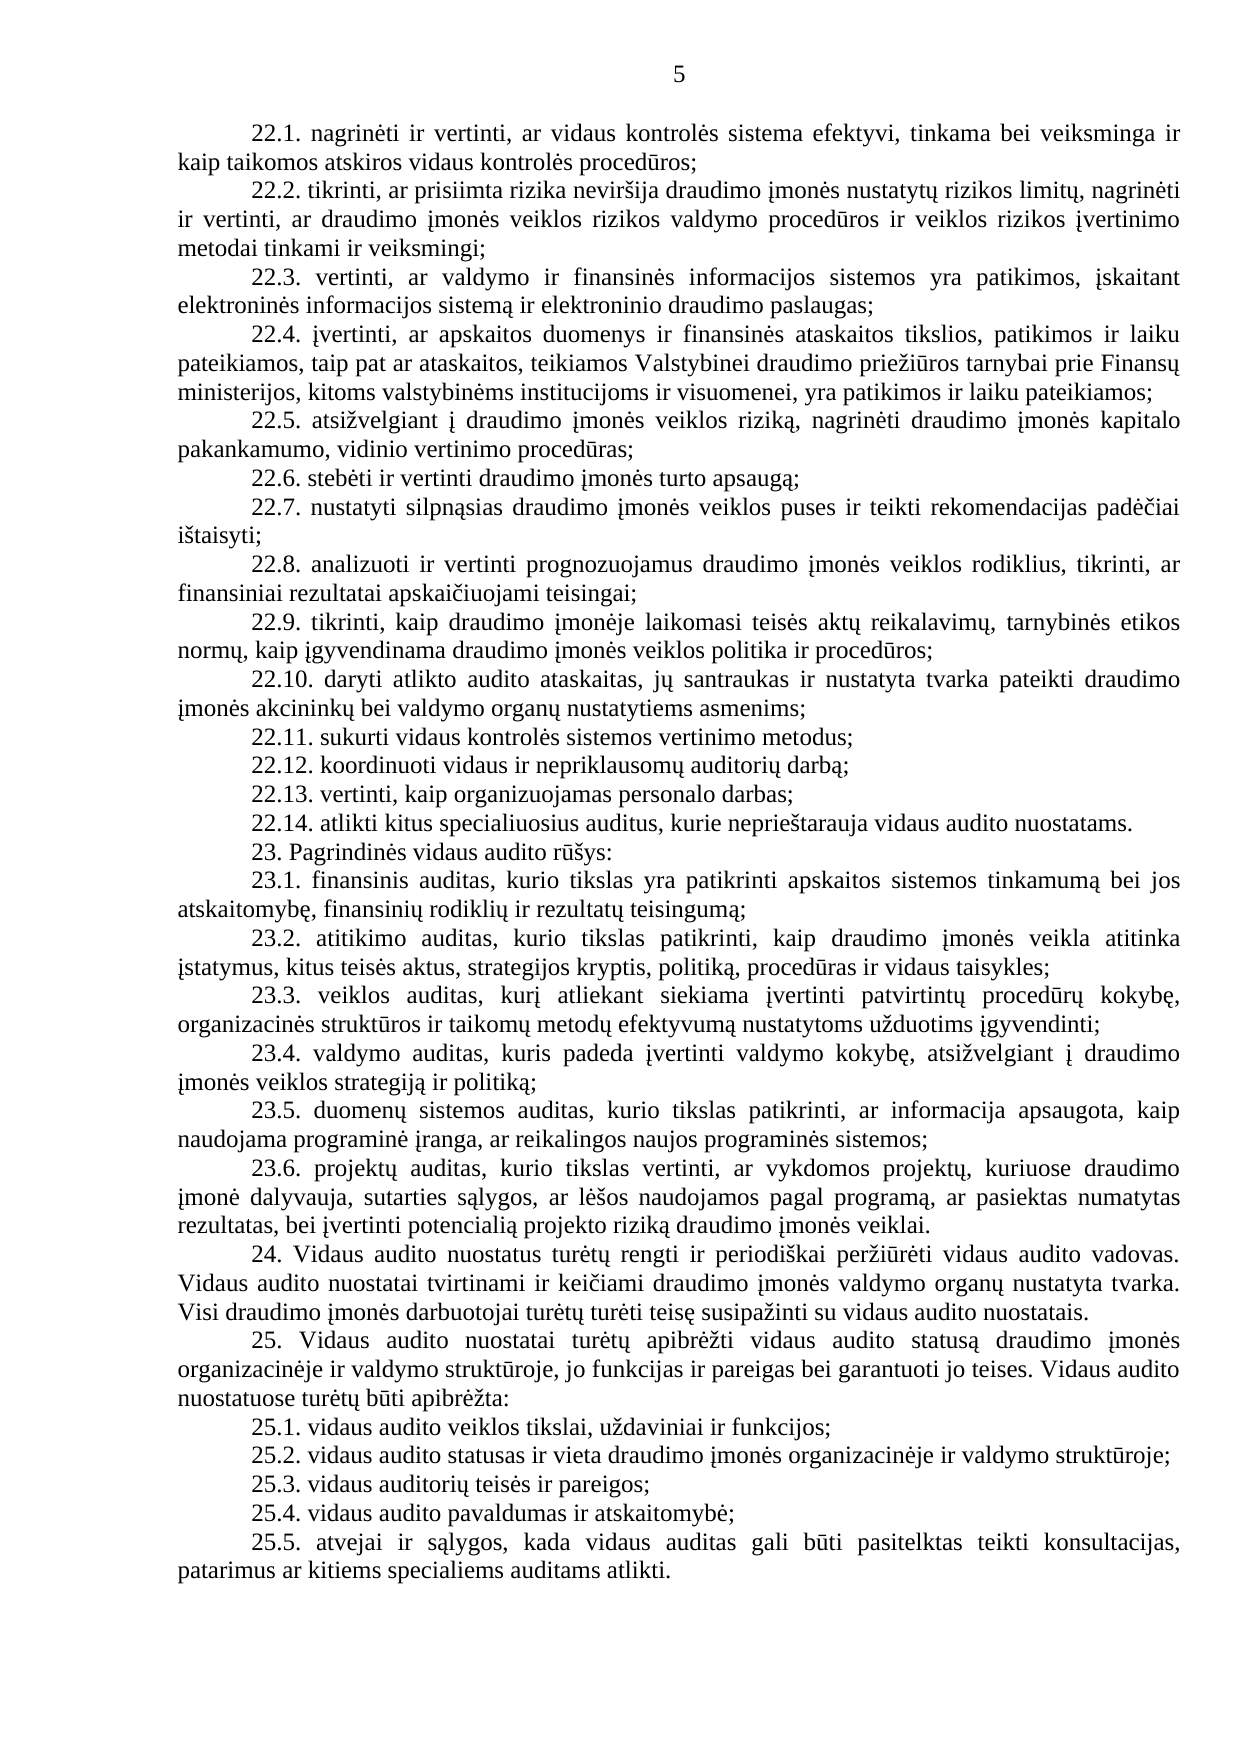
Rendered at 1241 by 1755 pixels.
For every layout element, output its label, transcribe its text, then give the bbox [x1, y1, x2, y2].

text 25.5. atvejai ir sąlygos, kada vidaus auditas gali būti pasitelktas teikti konsultacijas, patarimus ar kitiems specialiems auditams atlikti. [177, 1527, 1181, 1584]
text 23.1. finansinis auditas, kurio tikslas yra patikrinti apskaitos sistemos tinkamumą bei jos atskaitomybę, finansinių rodiklių ir rezultatų teisingumą; [177, 866, 1181, 923]
text 22.1. nagrinėti ir vertinti, ar vidaus kontrolės sistema efektyvi, tinkama bei veiksminga ir kaip taikomos atskiros vidaus kontrolės procedūros; [177, 118, 1181, 176]
text 22.13. vertinti, kaip organizuojamas personalo darbas; [177, 779, 1181, 808]
text 22.12. koordinuoti vidaus ir nepriklausomų auditorių darbą; [177, 751, 1181, 779]
text 25. Vidaus audito nuostatai turėtų apibrėžti vidaus audito statusą draudimo įmonės organizacinėje ir valdymo struktūroje, jo funkcijas ir pareigas bei garantuoti jo teises. Vidaus audito nuostatuose turėtų būti apibrėžta: [177, 1326, 1181, 1412]
text 23.5. duomenų sistemos auditas, kurio tikslas patikrinti, ar informacija apsaugota, kaip naudojama programinė įranga, ar reikalingos naujos programinės sistemos; [177, 1096, 1181, 1153]
text 25.4. vidaus audito pavaldumas ir atskaitomybė; [177, 1498, 1181, 1527]
text 22.7. nustatyti silpnąsias draudimo įmonės veiklos puses ir teikti rekomendacijas padėčiai ištaisyti; [177, 492, 1181, 549]
text 22.14. atlikti kitus specialiuosius auditus, kurie neprieštarauja vidaus audito nuostatams. [177, 808, 1181, 837]
text 22.3. vertinti, ar valdymo ir finansinės informacijos sistemos yra patikimos, įskaitant elektroninės informacijos sistemą ir elektroninio draudimo paslaugas; [177, 262, 1181, 319]
text 24. Vidaus audito nuostatus turėtų rengti ir periodiškai peržiūrėti vidaus audito vadovas. Vidaus audito nuostatai tvirtinami ir keičiami draudimo įmonės valdymo organų nustatyta tvarka. Visi draudimo įmonės darbuotojai turėtų turėti teisę susipažinti su vidaus audito nuostatais. [177, 1239, 1181, 1326]
text 22.8. analizuoti ir vertinti prognozuojamus draudimo įmonės veiklos rodiklius, tikrinti, ar finansiniai rezultatai apskaičiuojami teisingai; [177, 549, 1181, 607]
text 23.6. projektų auditas, kurio tikslas vertinti, ar vykdomos projektų, kuriuose draudimo įmonė dalyvauja, sutarties sąlygos, ar lėšos naudojamos pagal programą, ar pasiektas numatytas rezultatas, bei įvertinti potencialią projekto riziką draudimo įmonės veiklai. [177, 1153, 1181, 1239]
text 22.11. sukurti vidaus kontrolės sistemos vertinimo metodus; [177, 722, 1181, 751]
text 23.3. veiklos auditas, kurį atliekant siekiama įvertinti patvirtintų procedūrų kokybę, organizacinės struktūros ir taikomų metodų efektyvumą nustatytoms užduotims įgyvendinti; [177, 981, 1181, 1038]
text 22.6. stebėti ir vertinti draudimo įmonės turto apsaugą; [177, 463, 1181, 492]
text 25.3. vidaus auditorių teisės ir pareigos; [177, 1469, 1181, 1498]
text 22.2. tikrinti, ar prisiimta rizika neviršija draudimo įmonės nustatytų rizikos limitų, nagrinėti ir vertinti, ar draudimo įmonės veiklos rizikos valdymo procedūros ir veiklos rizikos įvertinimo metodai tinkami ir veiksmingi; [177, 176, 1181, 262]
text 22.4. įvertinti, ar apskaitos duomenys ir finansinės ataskaitos tikslios, patikimos ir laiku pateikiamos, taip pat ar ataskaitos, teikiamos Valstybinei draudimo priežiūros tarnybai prie Finansų ministerijos, kitoms valstybinėms institucijoms ir visuomenei, yra patikimos ir laiku pateikiamos; [177, 319, 1181, 406]
text 22.5. atsižvelgiant į draudimo įmonės veiklos riziką, nagrinėti draudimo įmonės kapitalo pakankamumo, vidinio vertinimo procedūras; [177, 406, 1181, 463]
text 25.2. vidaus audito statusas ir vieta draudimo įmonės organizacinėje ir valdymo struktūroje; [177, 1441, 1181, 1469]
text 23.4. valdymo auditas, kuris padeda įvertinti valdymo kokybę, atsižvelgiant į draudimo įmonės veiklos strategiją ir politiką; [177, 1038, 1181, 1096]
text 22.10. daryti atlikto audito ataskaitas, jų santraukas ir nustatyta tvarka pateikti draudimo įmonės akcininkų bei valdymo organų nustatytiems asmenims; [177, 664, 1181, 722]
text 22.9. tikrinti, kaip draudimo įmonėje laikomasi teisės aktų reikalavimų, tarnybinės etikos normų, kaip įgyvendinama draudimo įmonės veiklos politika ir procedūros; [177, 607, 1181, 664]
text 23.2. atitikimo auditas, kurio tikslas patikrinti, kaip draudimo įmonės veikla atitinka įstatymus, kitus teisės aktus, strategijos kryptis, politiką, procedūras ir vidaus taisykles; [177, 923, 1181, 981]
text 23. Pagrindinės vidaus audito rūšys: [177, 837, 1181, 866]
text 25.1. vidaus audito veiklos tikslai, uždaviniai ir funkcijos; [177, 1412, 1181, 1441]
